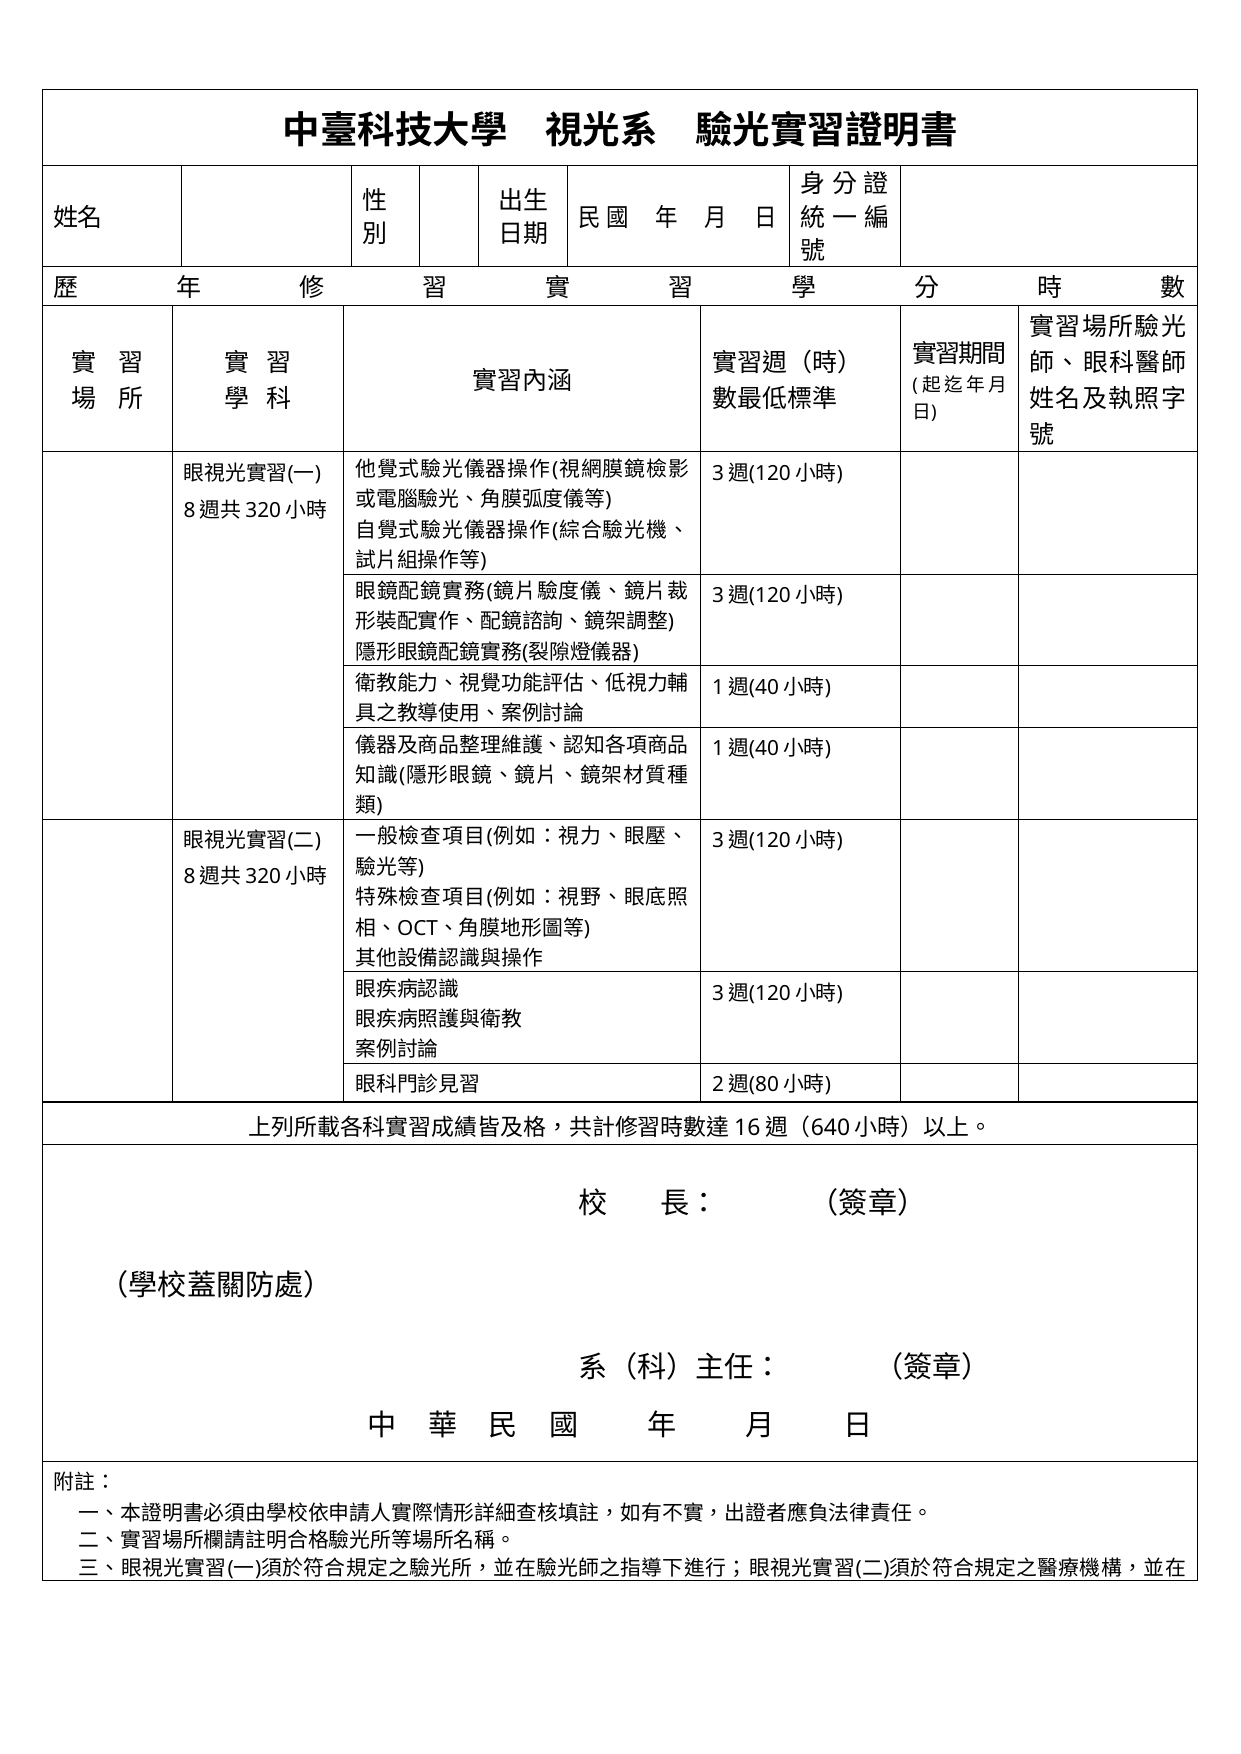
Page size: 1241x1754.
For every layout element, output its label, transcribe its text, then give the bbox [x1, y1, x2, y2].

table_cell 3週(120小時) [701, 972, 900, 1063]
table_cell 1週(40小時) [701, 728, 900, 819]
table_cell 3週(120小時) [701, 820, 900, 971]
table_cell 校 長： （簽章） （學校蓋關防處） 系（科）主任： （簽章） 中華民國 年 月 日 [43, 1145, 1197, 1461]
table_cell [901, 1064, 1018, 1101]
table_cell [420, 166, 478, 266]
table_cell [1019, 666, 1197, 727]
table_cell [901, 666, 1018, 727]
table_cell 實習內涵 [344, 306, 700, 451]
table_cell [182, 166, 351, 266]
table_cell 民國 年 月 日 [568, 166, 789, 266]
table_cell [901, 972, 1018, 1063]
table_cell [1019, 972, 1197, 1063]
table_cell [43, 452, 172, 819]
table_cell 衛教能力、視覺功能評估、低視力輔具之教導使用、案例討論 [344, 666, 700, 727]
table_cell 實 習 場 所 [43, 306, 172, 451]
table_cell 實 習 學 科 [173, 306, 343, 451]
table_cell 眼視光實習(二) 8週共320小時 [173, 820, 343, 1101]
table_cell [901, 452, 1018, 573]
table_cell [1019, 575, 1197, 665]
table_cell [1019, 728, 1197, 819]
table_cell 眼疾病認識 眼疾病照護與衛教 案例討論 [344, 972, 700, 1063]
table_cell 儀器及商品整理維護、認知各項商品知識(隱形眼鏡、鏡片、鏡架材質種類) [344, 728, 700, 819]
table_cell 實習期間 (起迄年月日) [901, 306, 1018, 451]
table_cell [1019, 452, 1197, 573]
table_cell 眼視光實習(一) 8週共320小時 [173, 452, 343, 819]
table_cell [901, 728, 1018, 819]
table_cell [901, 820, 1018, 971]
table_cell 姓名 [43, 166, 181, 266]
table_cell [1019, 1064, 1197, 1101]
table_cell 2週(80小時) [701, 1064, 900, 1101]
table_cell 身分證 統一編號 [790, 166, 900, 266]
table_cell 性別 [352, 166, 419, 266]
table_cell 出生 日期 [479, 166, 567, 266]
table_cell [901, 166, 1197, 266]
table_cell [43, 820, 172, 1101]
table_cell 附註： 一、本證明書必須由學校依申請人實際情形詳細查核填註，如有不實，出證者應負法律責任。 二、實習場所欄請註明合格驗光所等場所名稱。 三、眼視光實習(一)須於符合規定之驗光所，並在驗光師之指導下進行；眼視光實習(二)須於符合規定之醫療機構，並在 [43, 1462, 1197, 1580]
table_cell 眼鏡配鏡實務(鏡片驗度儀、鏡片裁形裝配實作、配鏡諮詢、鏡架調整) 隱形眼鏡配鏡實務(裂隙燈儀器) [344, 575, 700, 665]
table_cell 實習週（時） 數最低標準 [701, 306, 900, 451]
table_cell 上列所載各科實習成績皆及格，共計修習時數達16週（640小時）以上。 [43, 1103, 1197, 1144]
table_cell 眼科門診見習 [344, 1064, 700, 1101]
table_cell 3週(120小時) [701, 575, 900, 665]
table_cell 1週(40小時) [701, 666, 900, 727]
table_cell 實習場所驗光師、眼科醫師姓名及執照字號 [1019, 306, 1197, 451]
table_cell 他覺式驗光儀器操作(視網膜鏡檢影或電腦驗光、角膜弧度儀等) 自覺式驗光儀器操作(綜合驗光機、試片組操作等) [344, 452, 700, 573]
table_header 中臺科技大學 視光系 驗光實習證明書 [43, 90, 1197, 165]
table_cell 一般檢查項目(例如：視力、眼壓、驗光等) 特殊檢查項目(例如：視野、眼底照相、OCT、角膜地形圖等) 其他設備認識與操作 [344, 820, 700, 971]
table_cell [901, 575, 1018, 665]
table_cell [1019, 820, 1197, 971]
table_cell 歷年修習實習學分時數 [43, 267, 1197, 305]
table_cell 3週(120小時) [701, 452, 900, 573]
